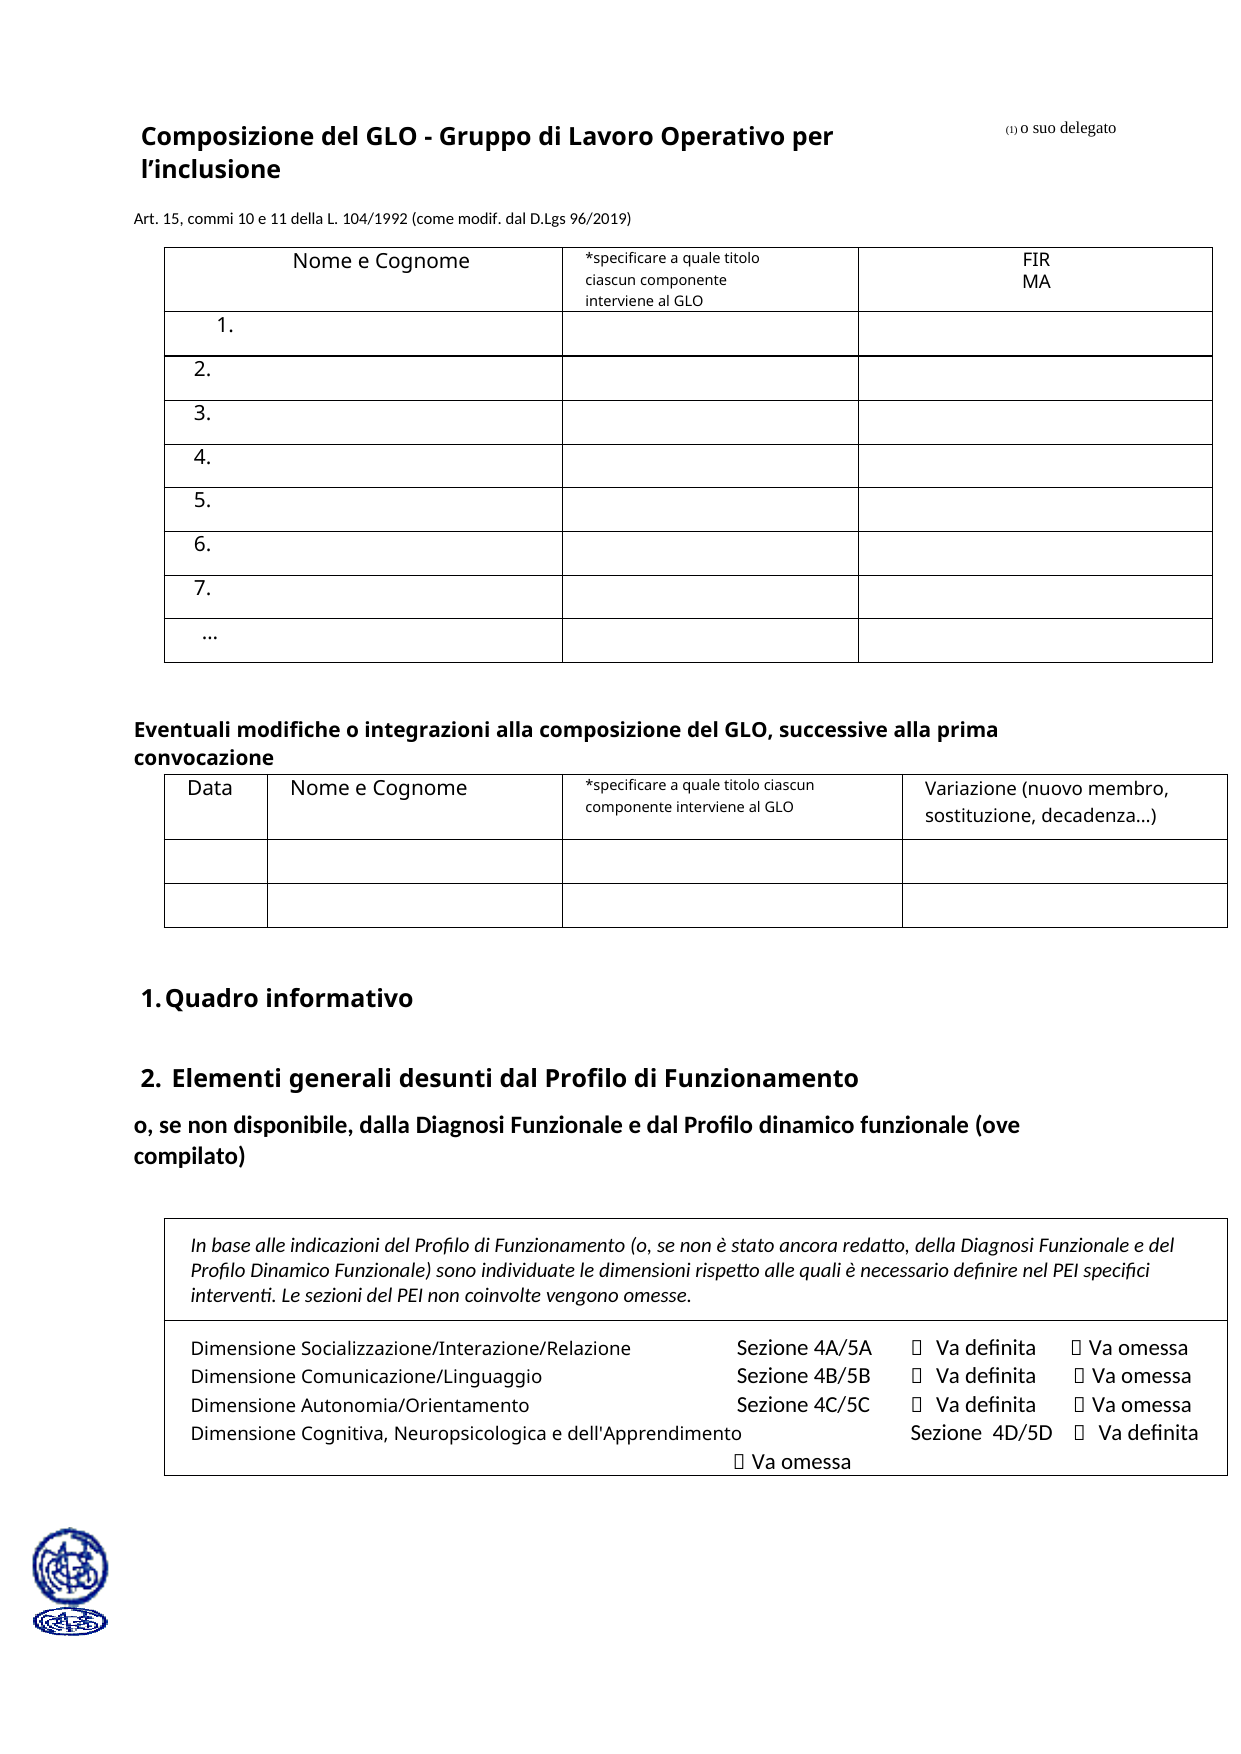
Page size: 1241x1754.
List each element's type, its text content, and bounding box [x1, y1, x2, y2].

table_cell [859, 619, 1212, 662]
table_cell [859, 445, 1212, 487]
table_cell [268, 840, 562, 883]
subtitle Quadro informativo [140, 981, 1122, 1015]
table_cell 5. [165, 488, 562, 531]
table_cell 4. [165, 445, 562, 487]
table_cell [563, 445, 858, 487]
table_header *specificare a quale titolo ciascun componente interviene al GLO [563, 775, 902, 839]
table_header Data [165, 775, 267, 839]
table_header *specificare a quale titolo ciascun componente interviene al GLO [563, 248, 858, 311]
list Elementi generali desunti dal Profilo di Funzionamento [140, 1061, 1122, 1095]
table_header Nome e Cognome [165, 248, 562, 311]
table_cell [859, 532, 1212, 575]
table_cell [563, 401, 858, 443]
table_cell [563, 312, 858, 355]
table_header 2. [165, 357, 562, 399]
subtitle o, se non disponibile, dalla Diagnosi Funzionale e dal Profilo dinamico funzionale (ove compilato) [133, 1109, 1122, 1170]
table_cell [859, 312, 1212, 355]
table_cell … [165, 619, 562, 662]
text Art. 15, commi 10 e 11 della L. 104/1992 (come modif. dal D.Lgs 96/2019) [133, 208, 1122, 229]
table_cell 1. [165, 312, 562, 355]
table_cell [563, 619, 858, 662]
table_cell [859, 401, 1212, 443]
table_cell 7. [165, 576, 562, 618]
table_cell [165, 840, 267, 883]
table_cell [563, 576, 858, 618]
table_cell [903, 884, 1227, 927]
table_cell Dimensione Socializzazione/Interazione/Relazione Sezione 4A/5A  Va definita  Va omessa Dimensione Comunicazione/Linguaggio Sezione 4B/5B  Va definita  Va omessa Dimensione Autonomia/Orientamento Sezione 4C/5C  Va definita  Va omessa Dimensione Cognitiva, Neuropsicologica e dell'Apprendimento Sezione 4D/5D  Va definita  Va omessa [165, 1321, 1227, 1475]
table_cell [165, 884, 267, 927]
table_cell [903, 840, 1227, 883]
picture [31, 1527, 111, 1636]
table_cell [563, 532, 858, 575]
table_header FIRMA [859, 248, 1212, 311]
table_cell [859, 576, 1212, 618]
table_header [859, 357, 1212, 399]
text Eventuali modifiche o integrazioni alla composizione del GLO, successive alla prima convocazione [133, 715, 1122, 772]
subtitle Composizione del GLO - Gruppo di Lavoro Operativo per l’inclusione [141, 118, 869, 186]
table_cell [563, 840, 902, 883]
table_cell [563, 884, 902, 927]
text (1) o suo delegato [1006, 118, 1122, 137]
table_header Nome e Cognome [268, 775, 562, 839]
table_header In base alle indicazioni del Profilo di Funzionamento (o, se non è stato ancora redatto, della Diagnosi Funzionale e del Profilo Dinamico Funzionale) sono individuate le dimensioni rispetto alle quali è necessario definire nel PEI specifici interventi. Le sezioni del PEI non coinvolte vengono omesse. [165, 1219, 1227, 1319]
table_cell [268, 884, 562, 927]
table_cell [563, 488, 858, 531]
table_header Variazione (nuovo membro, sostituzione, decadenza…) [903, 775, 1227, 839]
table_cell 3. [165, 401, 562, 443]
table_header [563, 357, 858, 399]
table_cell 6. [165, 532, 562, 575]
table_cell [859, 488, 1212, 531]
